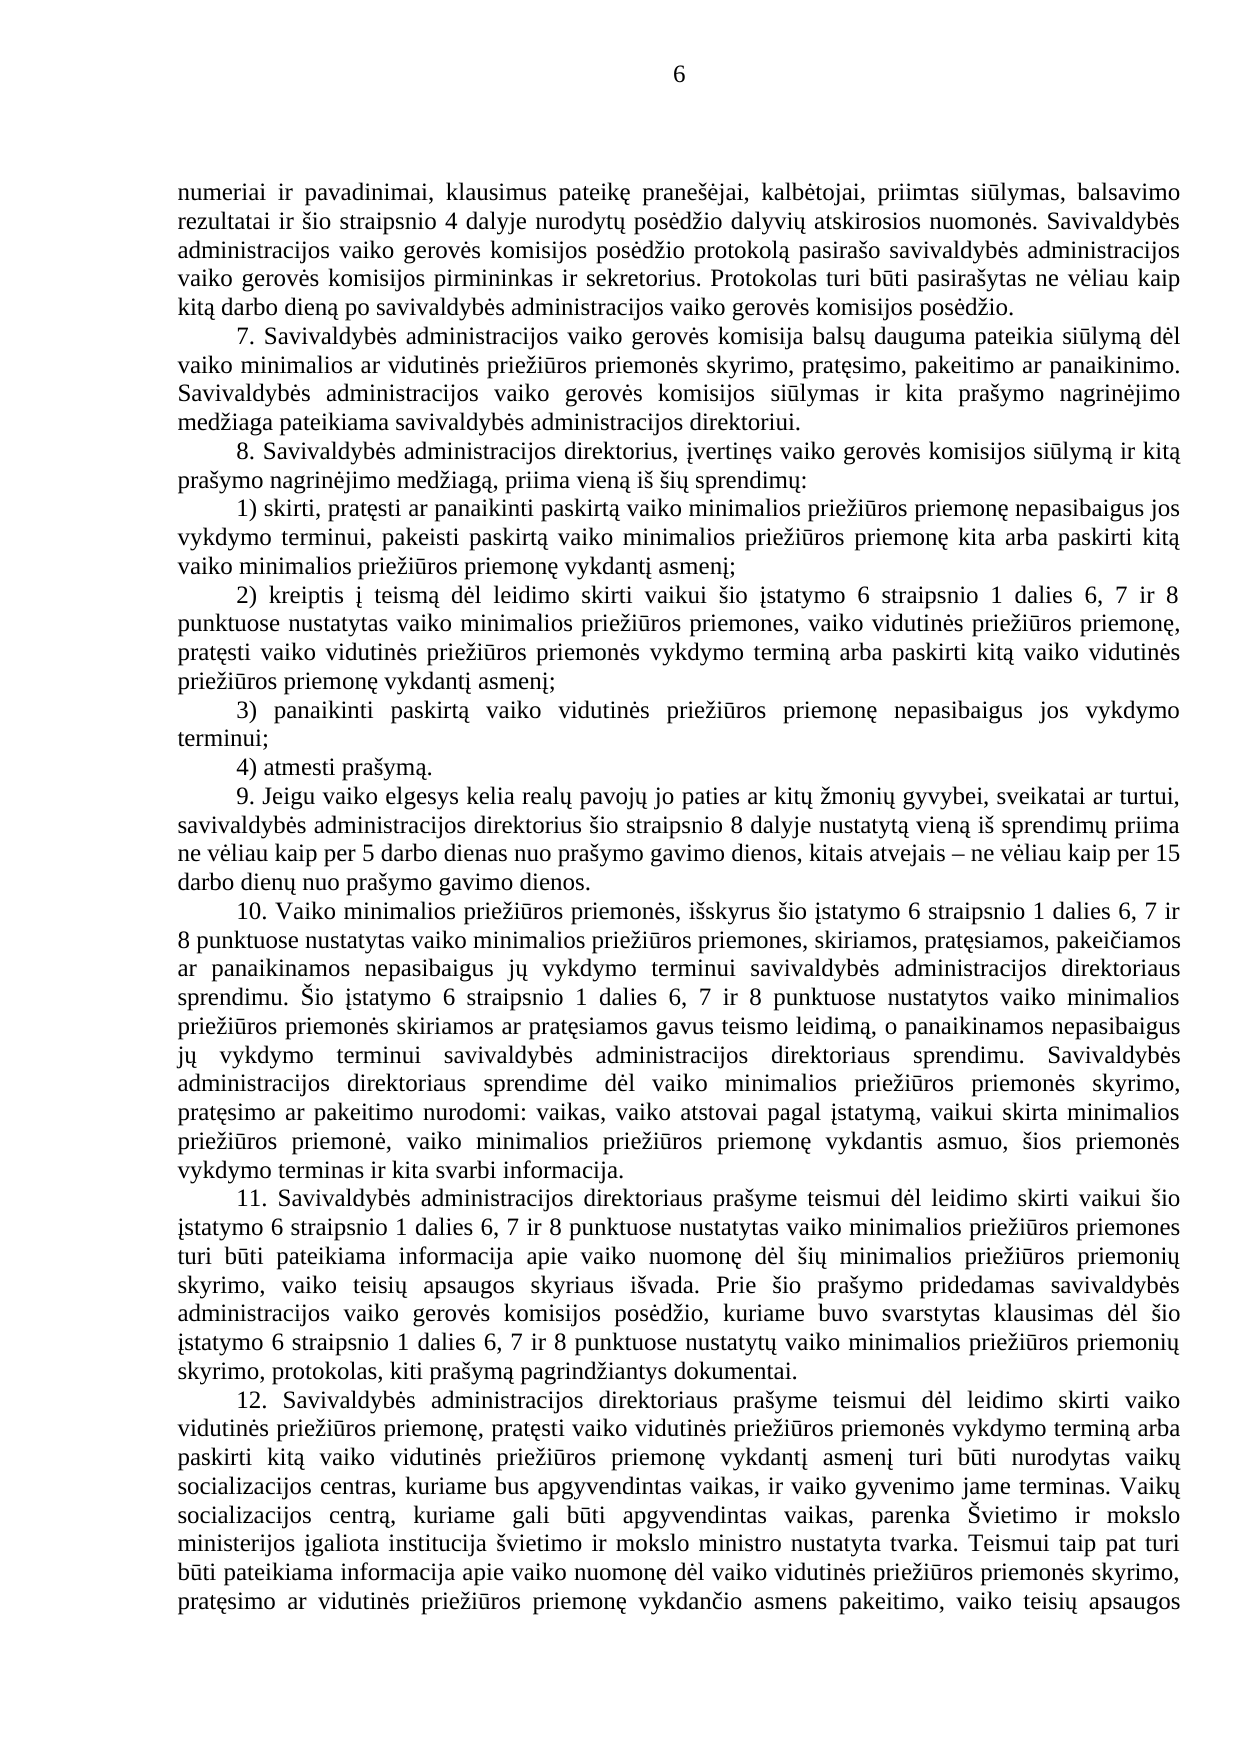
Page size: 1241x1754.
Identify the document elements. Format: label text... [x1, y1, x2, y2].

text 7. Savivaldybės administracijos vaiko gerovės komisija balsų dauguma pateikia siūlymą dėl vaiko minimalios ar vidutinės priežiūros priemonės skyrimo, pratęsimo, pakeitimo ar panaikinimo. Savivaldybės administracijos vaiko gerovės komisijos siūlymas ir kita prašymo nagrinėjimo medžiaga pateikiama savivaldybės administracijos direktoriui. [177, 321, 1181, 436]
text 4) atmesti prašymą. [177, 752, 1181, 781]
text 11. Savivaldybės administracijos direktoriaus prašyme teismui dėl leidimo skirti vaikui šio įstatymo 6 straipsnio 1 dalies 6, 7 ir 8 punktuose nustatytas vaiko minimalios priežiūros priemones turi būti pateikiama informacija apie vaiko nuomonę dėl šių minimalios priežiūros priemonių skyrimo, vaiko teisių apsaugos skyriaus išvada. Prie šio prašymo pridedamas savivaldybės administracijos vaiko gerovės komisijos posėdžio, kuriame buvo svarstytas klausimas dėl šio įstatymo 6 straipsnio 1 dalies 6, 7 ir 8 punktuose nustatytų vaiko minimalios priežiūros priemonių skyrimo, protokolas, kiti prašymą pagrindžiantys dokumentai. [177, 1183, 1181, 1385]
text 1) skirti, pratęsti ar panaikinti paskirtą vaiko minimalios priežiūros priemonę nepasibaigus jos vykdymo terminui, pakeisti paskirtą vaiko minimalios priežiūros priemonę kita arba paskirti kitą vaiko minimalios priežiūros priemonę vykdantį asmenį; [177, 493, 1181, 580]
text 3) panaikinti paskirtą vaiko vidutinės priežiūros priemonę nepasibaigus jos vykdymo terminui; [177, 695, 1181, 752]
text 2) kreiptis į teismą dėl leidimo skirti vaikui šio įstatymo 6 straipsnio 1 dalies 6, 7 ir 8 punktuose nustatytas vaiko minimalios priežiūros priemones, vaiko vidutinės priežiūros priemonę, pratęsti vaiko vidutinės priežiūros priemonės vykdymo terminą arba paskirti kitą vaiko vidutinės priežiūros priemonę vykdantį asmenį; [177, 580, 1181, 695]
text numeriai ir pavadinimai, klausimus pateikę pranešėjai, kalbėtojai, priimtas siūlymas, balsavimo rezultatai ir šio straipsnio 4 dalyje nurodytų posėdžio dalyvių atskirosios nuomonės. Savivaldybės administracijos vaiko gerovės komisijos posėdžio protokolą pasirašo savivaldybės administracijos vaiko gerovės komisijos pirmininkas ir sekretorius. Protokolas turi būti pasirašytas ne vėliau kaip kitą darbo dieną po savivaldybės administracijos vaiko gerovės komisijos posėdžio. [177, 177, 1181, 321]
text 12. Savivaldybės administracijos direktoriaus prašyme teismui dėl leidimo skirti vaiko vidutinės priežiūros priemonę, pratęsti vaiko vidutinės priežiūros priemonės vykdymo terminą arba paskirti kitą vaiko vidutinės priežiūros priemonę vykdantį asmenį turi būti nurodytas vaikų socializacijos centras, kuriame bus apgyvendintas vaikas, ir vaiko gyvenimo jame terminas. Vaikų socializacijos centrą, kuriame gali būti apgyvendintas vaikas, parenka Švietimo ir mokslo ministerijos įgaliota institucija švietimo ir mokslo ministro nustatyta tvarka. Teismui taip pat turi būti pateikiama informacija apie vaiko nuomonę dėl vaiko vidutinės priežiūros priemonės skyrimo, pratęsimo ar vidutinės priežiūros priemonę vykdančio asmens pakeitimo, vaiko teisių apsaugos [177, 1385, 1181, 1615]
text 9. Jeigu vaiko elgesys kelia realų pavojų jo paties ar kitų žmonių gyvybei, sveikatai ar turtui, savivaldybės administracijos direktorius šio straipsnio 8 dalyje nustatytą vieną iš sprendimų priima ne vėliau kaip per 5 darbo dienas nuo prašymo gavimo dienos, kitais atvejais – ne vėliau kaip per 15 darbo dienų nuo prašymo gavimo dienos. [177, 781, 1181, 896]
text 10. Vaiko minimalios priežiūros priemonės, išskyrus šio įstatymo 6 straipsnio 1 dalies 6, 7 ir 8 punktuose nustatytas vaiko minimalios priežiūros priemones, skiriamos, pratęsiamos, pakeičiamos ar panaikinamos nepasibaigus jų vykdymo terminui savivaldybės administracijos direktoriaus sprendimu. Šio įstatymo 6 straipsnio 1 dalies 6, 7 ir 8 punktuose nustatytos vaiko minimalios priežiūros priemonės skiriamos ar pratęsiamos gavus teismo leidimą, o panaikinamos nepasibaigus jų vykdymo terminui savivaldybės administracijos direktoriaus sprendimu. Savivaldybės administracijos direktoriaus sprendime dėl vaiko minimalios priežiūros priemonės skyrimo, pratęsimo ar pakeitimo nurodomi: vaikas, vaiko atstovai pagal įstatymą, vaikui skirta minimalios priežiūros priemonė, vaiko minimalios priežiūros priemonę vykdantis asmuo, šios priemonės vykdymo terminas ir kita svarbi informacija. [177, 896, 1181, 1183]
text 8. Savivaldybės administracijos direktorius, įvertinęs vaiko gerovės komisijos siūlymą ir kitą prašymo nagrinėjimo medžiagą, priima vieną iš šių sprendimų: [177, 436, 1181, 493]
